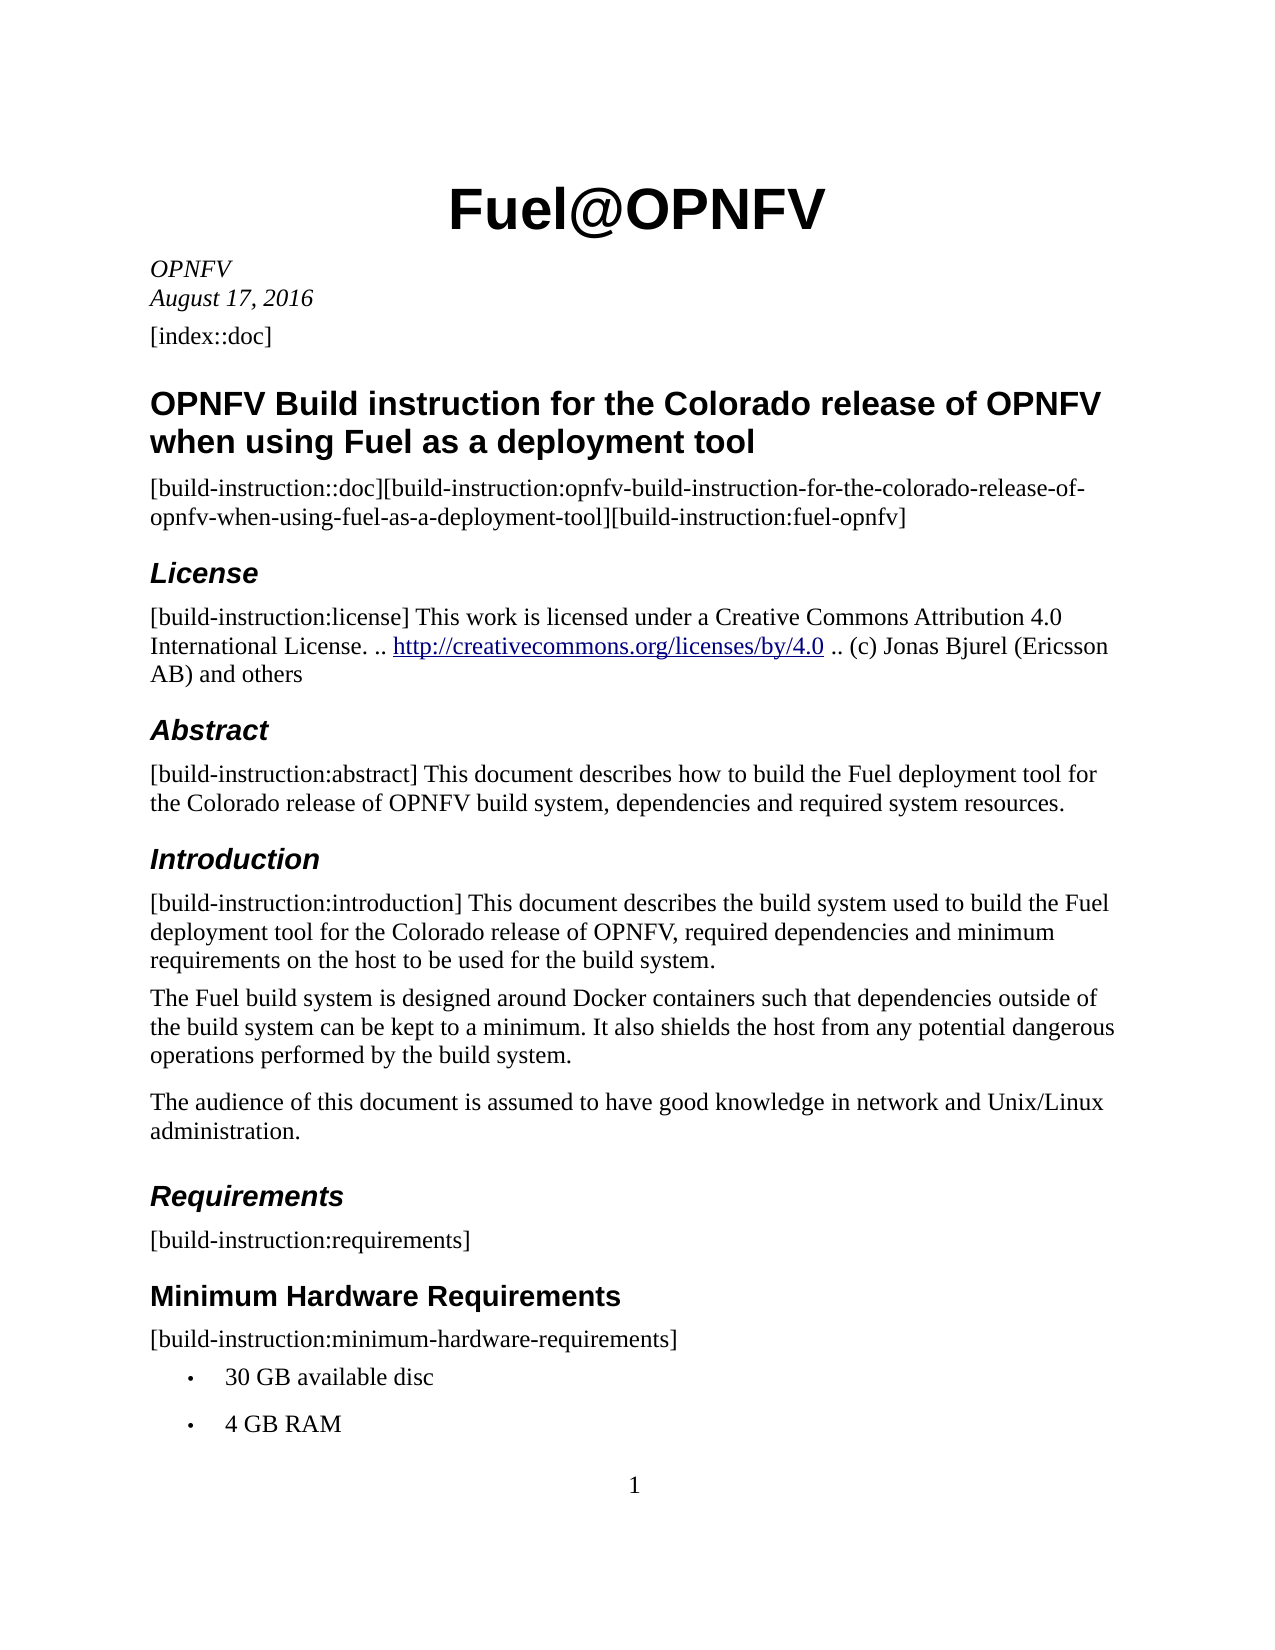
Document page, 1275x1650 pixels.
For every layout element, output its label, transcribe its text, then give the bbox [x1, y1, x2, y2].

text The Fuel build system is designed around Docker containers such that dependencies outside of the build system can be kept to a minimum. It also shields the host from any potential dangerous operations performed by the build system. [150, 983, 1125, 1069]
subtitle Abstract [150, 713, 1125, 747]
subtitle Introduction [150, 842, 1125, 875]
text [build-instruction:introduction] This document describes the build system used to build the Fuel deployment tool for the Colorado release of OPNFV, required dependencies and minimum requirements on the host to be used for the build system. [150, 888, 1125, 974]
text [index::doc] [150, 321, 1125, 350]
title Fuel@OPNFV [150, 175, 1125, 242]
text The audience of this document is assumed to have good knowledge in network and Unix/Linux administration. [150, 1087, 1125, 1145]
text [build-instruction:abstract] This document describes how to build the Fuel deployment tool for the Colorado release of OPNFV build system, dependencies and required system resources. [150, 759, 1125, 817]
text August 17, 2016 [150, 283, 1125, 312]
subtitle OPNFV Build instruction for the Colorado release of OPNFV when using Fuel as a deployment tool [150, 384, 1125, 461]
list 30 GB available disc [187, 1362, 1125, 1391]
list 4 GB RAM [187, 1409, 1125, 1438]
text [build-instruction:minimum-hardware-requirements] [150, 1324, 1125, 1353]
text [build-instruction:license] This work is licensed under a Creative Commons Attribution 4.0 International License. .. http://creativecommons.org/licenses/by/4.0 .. (c) Jonas Bjurel (Ericsson AB) and others [150, 602, 1125, 688]
subtitle Minimum Hardware Requirements [150, 1278, 1125, 1312]
subtitle License [150, 556, 1125, 589]
text OPNFV [150, 254, 1125, 283]
text [build-instruction::doc][build-instruction:opnfv-build-instruction-for-the-colorado-release-of-opnfv-when-using-fuel-as-a-deployment-tool][build-instruction:fuel-opnfv] [150, 473, 1125, 531]
subtitle Requirements [150, 1179, 1125, 1212]
text [build-instruction:requirements] [150, 1225, 1125, 1253]
